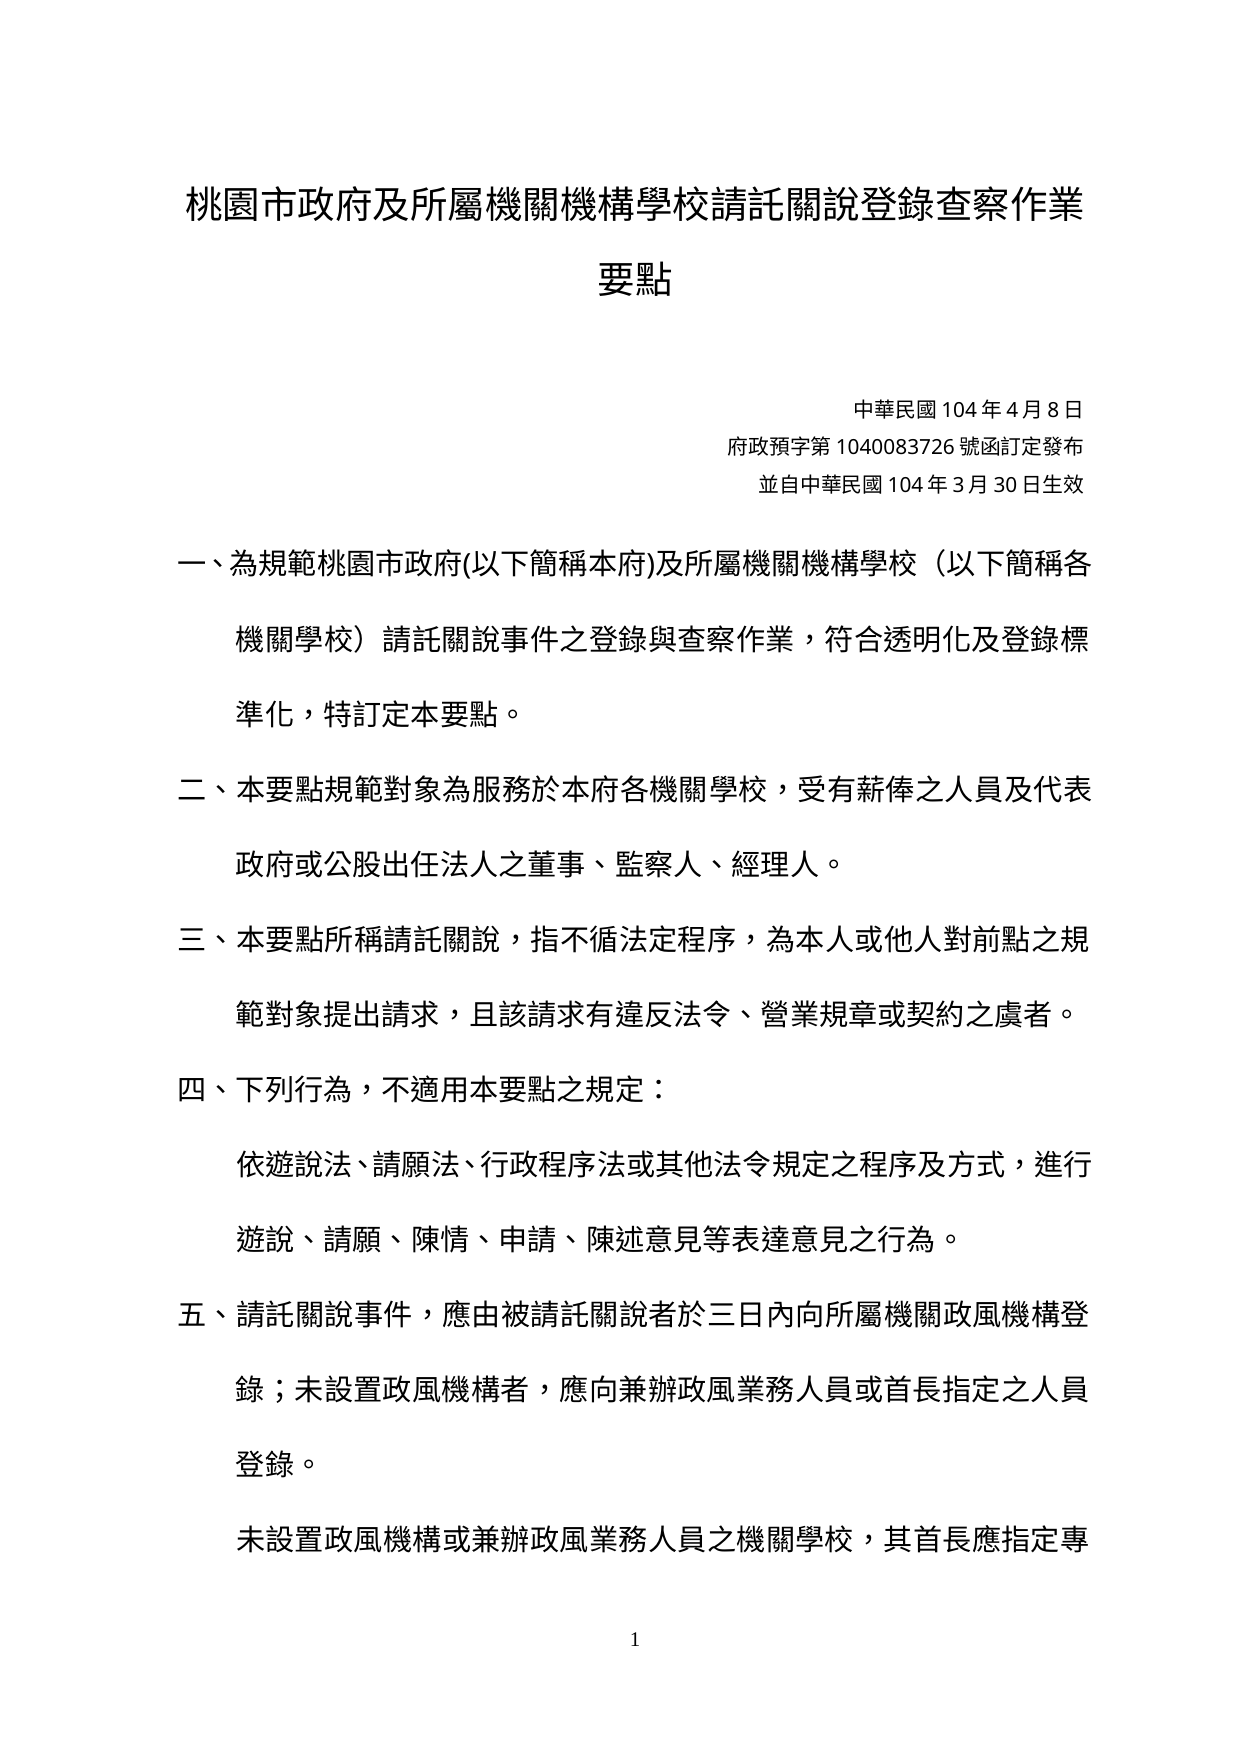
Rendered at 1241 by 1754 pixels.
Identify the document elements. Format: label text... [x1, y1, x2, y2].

text 府政預字第1040083726號函訂定發布 [177, 427, 1084, 464]
text 四、下列行為，不適用本要點之規定： [177, 1050, 1092, 1125]
text 桃園市政府及所屬機關機構學校請託關說登錄查察作業要點 [177, 164, 1092, 314]
text 並自中華民國104年3月30日生效 [177, 464, 1084, 502]
text 中華民國104年4月8日 [177, 389, 1084, 427]
text 一、為規範桃園市政府(以下簡稱本府)及所屬機關機構學校（以下簡稱各機關學校）請託關說事件之登錄與查察作業，符合透明化及登錄標準化，特訂定本要點。 [177, 525, 1092, 750]
text 三、本要點所稱請託關說，指不循法定程序，為本人或他人對前點之規範對象提出請求，且該請求有違反法令、營業規章或契約之虞者。 [177, 900, 1092, 1050]
text 未設置政風機構或兼辦政風業務人員之機關學校，其首長應指定專 [236, 1500, 1092, 1575]
text 五、請託關說事件，應由被請託關說者於三日內向所屬機關政風機構登錄；未設置政風機構者，應向兼辦政風業務人員或首長指定之人員登錄。 [177, 1275, 1092, 1500]
text 二、本要點規範對象為服務於本府各機關學校，受有薪俸之人員及代表政府或公股出任法人之董事、監察人、經理人。 [177, 750, 1092, 900]
text 依遊說法、請願法、行政程序法或其他法令規定之程序及方式，進行遊說、請願、陳情、申請、陳述意見等表達意見之行為。 [236, 1125, 1092, 1275]
